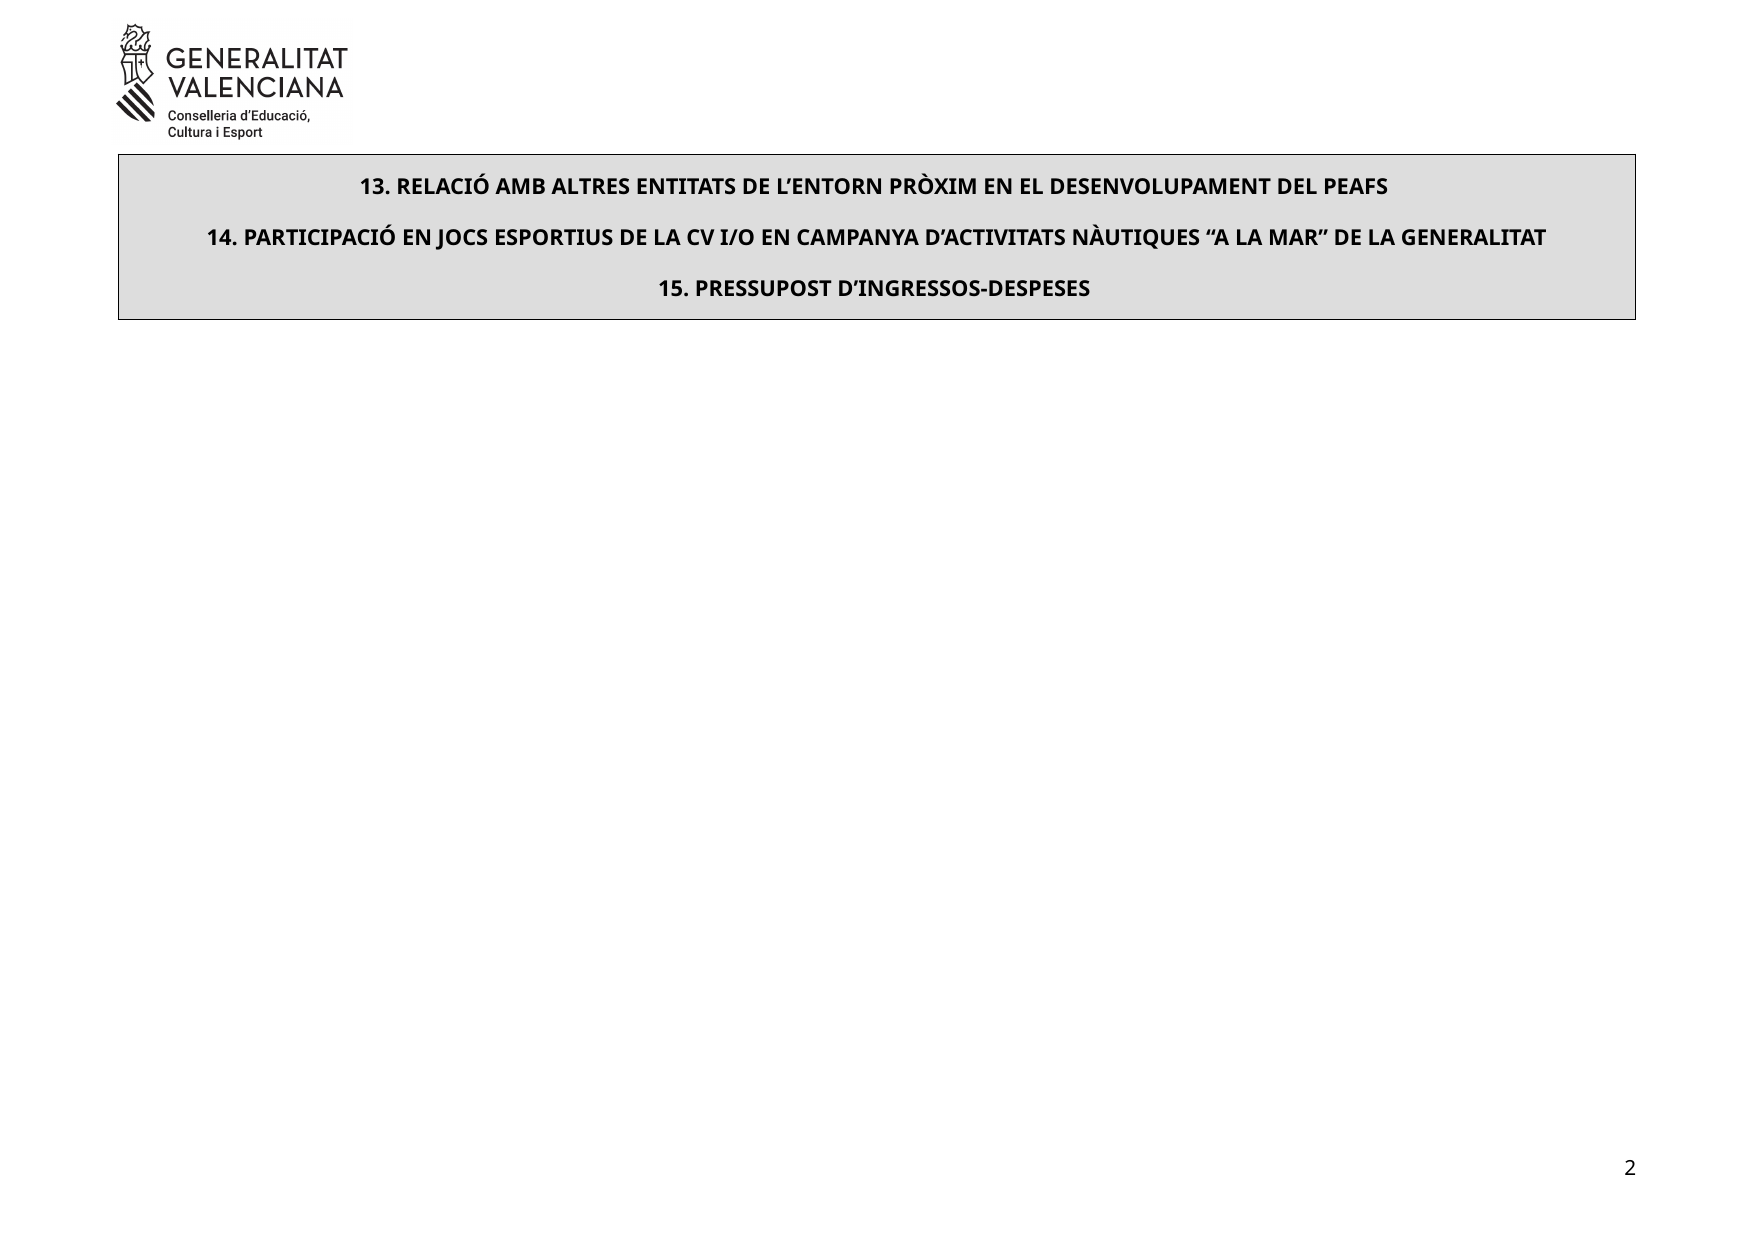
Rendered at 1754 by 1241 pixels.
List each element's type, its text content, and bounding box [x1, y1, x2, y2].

picture [111, 18, 353, 145]
table_header 13. RELACIÓ AMB ALTRES ENTITATS DE L’ENTORN PRÒXIM EN EL DESENVOLUPAMENT DEL PEAFS 14. PARTICIPACIÓ EN JOCS ESPORTIUS DE LA CV I/O EN CAMPANYA D’ACTIVITATS NÀUTIQUES “A LA MAR” DE LA GENERALITAT 15. PRESSUPOST D’INGRESSOS-DESPESES [119, 155, 1635, 319]
